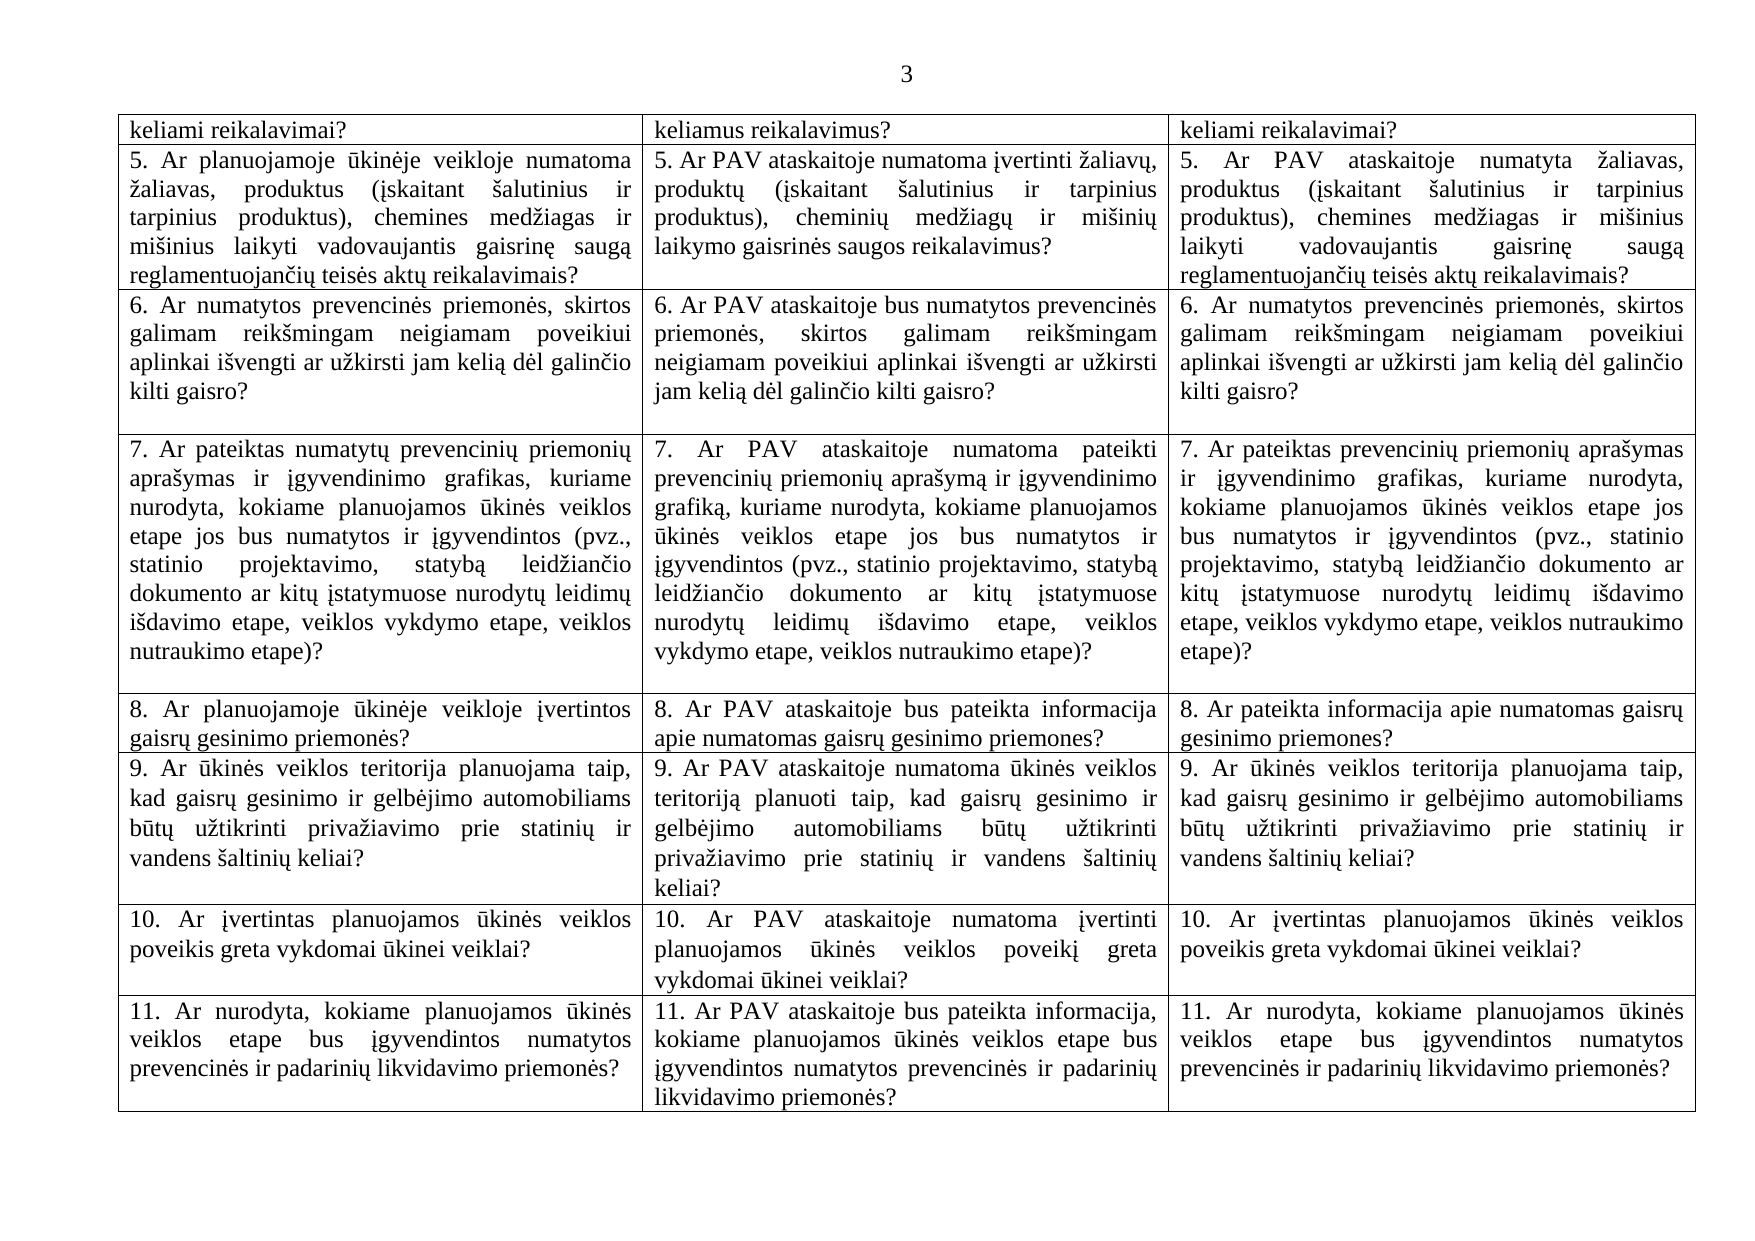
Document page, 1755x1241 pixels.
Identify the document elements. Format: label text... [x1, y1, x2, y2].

table_cell 5. Ar PAV ataskaitoje numatyta žaliavas, produktus (įskaitant šalutinius ir tarpinius produktus), chemines medžiagas ir mišinius laikyti vadovaujantis gaisrinę saugą reglamentuojančių teisės aktų reikalavimais? [1169, 145, 1695, 289]
table_cell 9. Ar ūkinės veiklos teritorija planuojama taip, kad gaisrų gesinimo ir gelbėjimo automobiliams būtų užtikrinti privažiavimo prie statinių ir vandens šaltinių keliai? [1169, 753, 1695, 903]
table_cell 10. Ar įvertintas planuojamos ūkinės veiklos poveikis greta vykdomai ūkinei veiklai? [1169, 905, 1695, 995]
table_cell 7. Ar pateiktas numatytų prevencinių priemonių aprašymas ir įgyvendinimo grafikas, kuriame nurodyta, kokiame planuojamos ūkinės veiklos etape jos bus numatytos ir įgyvendintos (pvz., statinio projektavimo, statybą leidžiančio dokumento ar kitų įstatymuose nurodytų leidimų išdavimo etape, veiklos vykdymo etape, veiklos nutraukimo etape)? [119, 435, 642, 693]
table_cell keliamus reikalavimus? [643, 115, 1168, 144]
table_cell 8. Ar planuojamoje ūkinėje veikloje įvertintos gaisrų gesinimo priemonės? [119, 694, 642, 752]
table_cell 8. Ar PAV ataskaitoje bus pateikta informacija apie numatomas gaisrų gesinimo priemones? [643, 694, 1168, 752]
table_cell 5. Ar planuojamoje ūkinėje veikloje numatoma žaliavas, produktus (įskaitant šalutinius ir tarpinius produktus), chemines medžiagas ir mišinius laikyti vadovaujantis gaisrinę saugą reglamentuojančių teisės aktų reikalavimais? [119, 145, 642, 289]
table_cell 7. Ar PAV ataskaitoje numatoma pateikti prevencinių priemonių aprašymą ir įgyvendinimo grafiką, kuriame nurodyta, kokiame planuojamos ūkinės veiklos etape jos bus numatytos ir įgyvendintos (pvz., statinio projektavimo, statybą leidžiančio dokumento ar kitų įstatymuose nurodytų leidimų išdavimo etape, veiklos vykdymo etape, veiklos nutraukimo etape)? [643, 435, 1168, 693]
table_cell 7. Ar pateiktas prevencinių priemonių aprašymas ir įgyvendinimo grafikas, kuriame nurodyta, kokiame planuojamos ūkinės veiklos etape jos bus numatytos ir įgyvendintos (pvz., statinio projektavimo, statybą leidžiančio dokumento ar kitų įstatymuose nurodytų leidimų išdavimo etape, veiklos vykdymo etape, veiklos nutraukimo etape)? [1169, 435, 1695, 693]
table_cell 9. Ar ūkinės veiklos teritorija planuojama taip, kad gaisrų gesinimo ir gelbėjimo automobiliams būtų užtikrinti privažiavimo prie statinių ir vandens šaltinių keliai? [119, 753, 642, 903]
table_cell 9. Ar PAV ataskaitoje numatoma ūkinės veiklos teritoriją planuoti taip, kad gaisrų gesinimo ir gelbėjimo automobiliams būtų užtikrinti privažiavimo prie statinių ir vandens šaltinių keliai? [643, 753, 1168, 903]
table_cell keliami reikalavimai? [1169, 115, 1695, 144]
table_cell 5. Ar PAV ataskaitoje numatoma įvertinti žaliavų, produktų (įskaitant šalutinius ir tarpinius produktus), cheminių medžiagų ir mišinių laikymo gaisrinės saugos reikalavimus? [643, 145, 1168, 289]
table_cell 11. Ar nurodyta, kokiame planuojamos ūkinės veiklos etape bus įgyvendintos numatytos prevencinės ir padarinių likvidavimo priemonės? [1169, 996, 1695, 1111]
table_cell 10. Ar įvertintas planuojamos ūkinės veiklos poveikis greta vykdomai ūkinei veiklai? [119, 905, 642, 995]
table_cell 6. Ar numatytos prevencinės priemonės, skirtos galimam reikšmingam neigiamam poveikiui aplinkai išvengti ar užkirsti jam kelią dėl galinčio kilti gaisro? [1169, 290, 1695, 433]
table_cell keliami reikalavimai? [119, 115, 642, 144]
table_cell 8. Ar pateikta informacija apie numatomas gaisrų gesinimo priemones? [1169, 694, 1695, 752]
table_cell 11. Ar PAV ataskaitoje bus pateikta informacija, kokiame planuojamos ūkinės veiklos etape bus įgyvendintos numatytos prevencinės ir padarinių likvidavimo priemonės? [643, 996, 1168, 1111]
table_cell 11. Ar nurodyta, kokiame planuojamos ūkinės veiklos etape bus įgyvendintos numatytos prevencinės ir padarinių likvidavimo priemonės? [119, 996, 642, 1111]
table_cell 6. Ar numatytos prevencinės priemonės, skirtos galimam reikšmingam neigiamam poveikiui aplinkai išvengti ar užkirsti jam kelią dėl galinčio kilti gaisro? [119, 290, 642, 433]
table_cell 10. Ar PAV ataskaitoje numatoma įvertinti planuojamos ūkinės veiklos poveikį greta vykdomai ūkinei veiklai? [643, 905, 1168, 995]
table_cell 6. Ar PAV ataskaitoje bus numatytos prevencinės priemonės, skirtos galimam reikšmingam neigiamam poveikiui aplinkai išvengti ar užkirsti jam kelią dėl galinčio kilti gaisro? [643, 290, 1168, 433]
